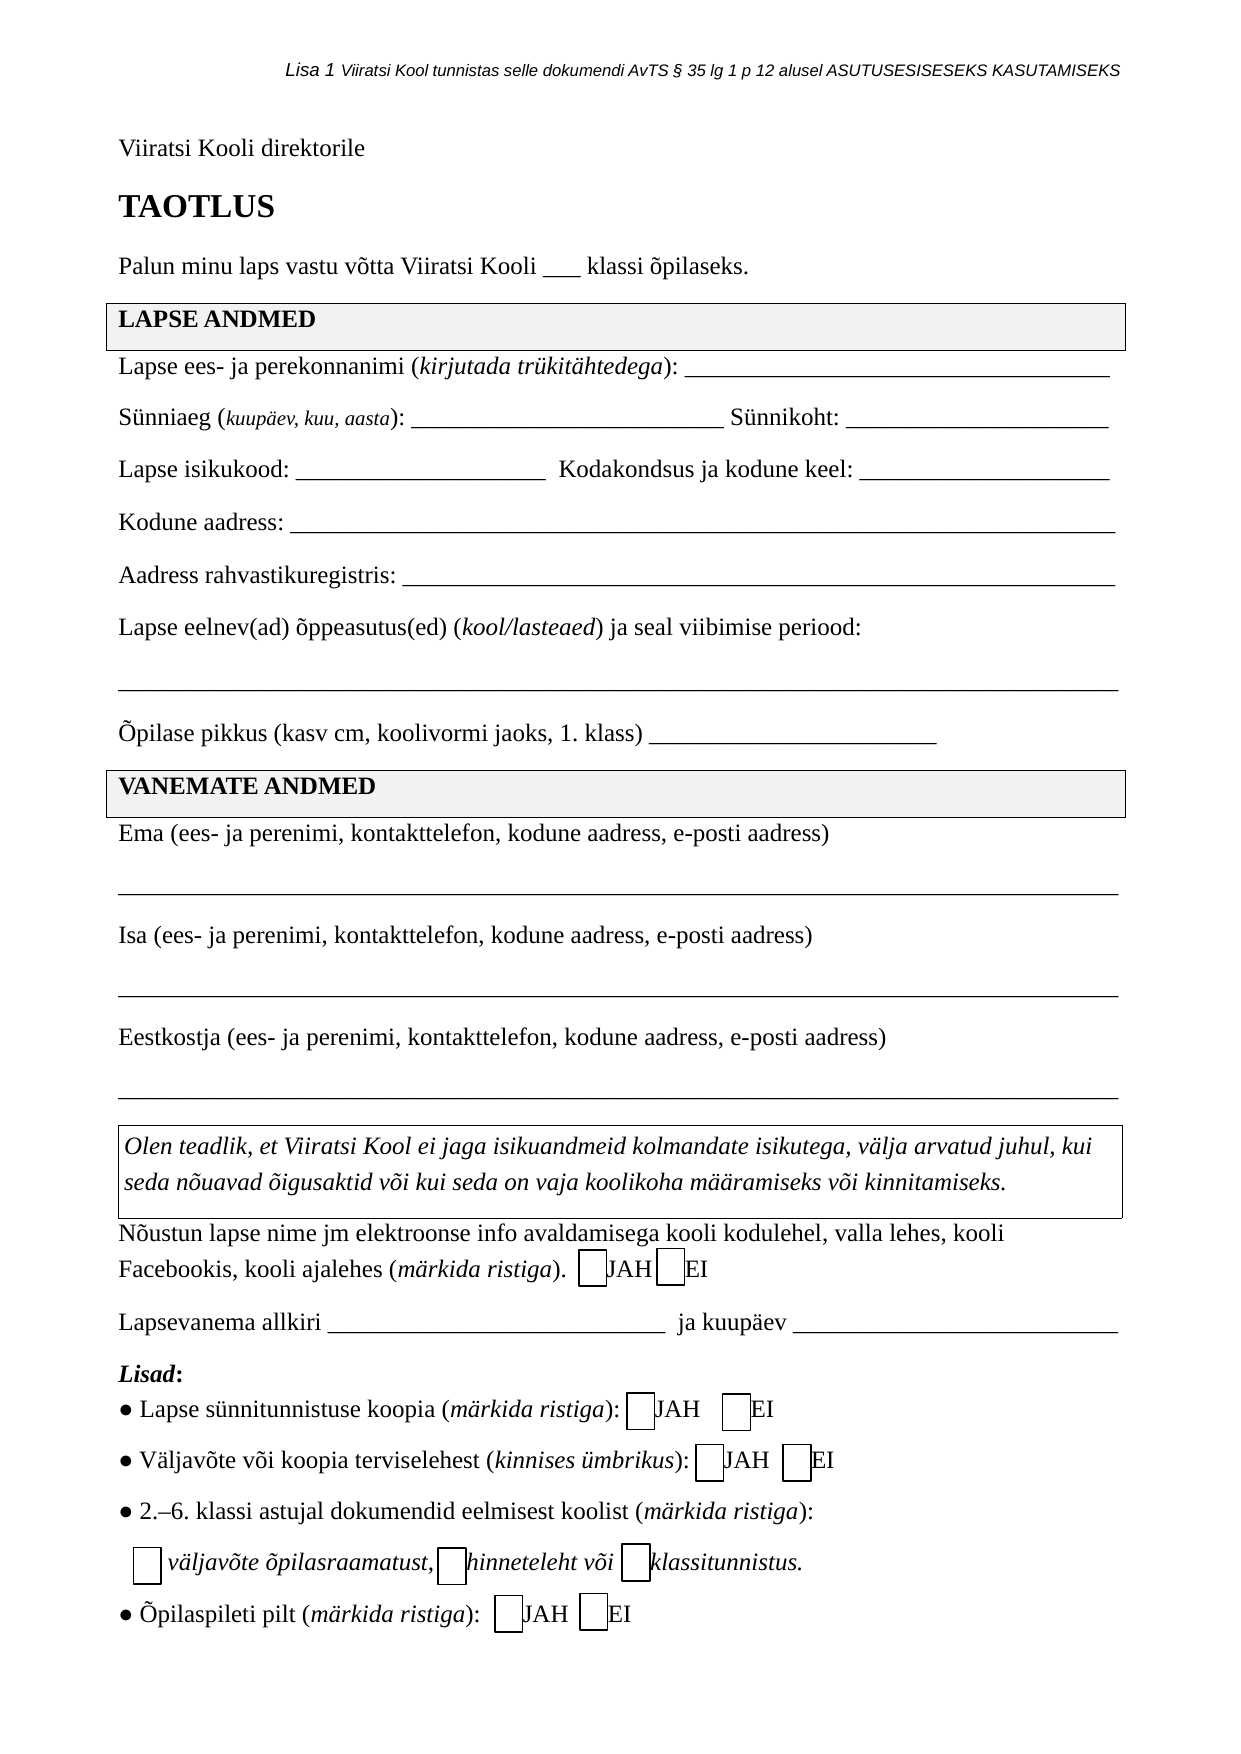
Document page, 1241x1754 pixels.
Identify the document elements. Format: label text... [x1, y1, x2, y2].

text Lisad: ● Lapse sünnitunnistuse koopia (märkida ristiga): JAH EI [118, 1359, 1122, 1423]
text Lapse isikukood: ____________________ Kodakondsus ja kodune keel: ____________________ [118, 454, 1122, 483]
text hinneteleht või [467, 1547, 621, 1576]
text ________________________________________________________________________________ [118, 1073, 1122, 1102]
text JAH [523, 1599, 579, 1627]
text Eestkostja (ees- ja perenimi, kontakttelefon, kodune aadress, e-posti aadress) [118, 1022, 1122, 1051]
text väljavõte õpilasraamatust, [162, 1547, 437, 1576]
text klassitunnistus. [651, 1547, 1122, 1576]
table_header Olen teadlik, et Viiratsi Kool ei jaga isikuandmeid kolmandate isikutega, välja arvatud juhul, kui seda nõuavad õigusaktid või kui seda on vaja koolikoha määramiseks või kinnitamiseks. [119, 1126, 1122, 1218]
text Nõustun lapse nime jm elektroonse info avaldamisega kooli kodulehel, valla lehes, kooli Facebookis, kooli ajalehes (märkida ristiga). JAH EI [118, 1219, 1122, 1283]
text EI [812, 1445, 1122, 1474]
text Ema (ees- ja perenimi, kontakttelefon, kodune aadress, e-posti aadress) [118, 818, 1122, 846]
text ● 2.–6. klassi astujal dokumendid eelmisest koolist (märkida ristiga): [118, 1496, 1122, 1525]
text ● Õpilaspileti pilt (märkida ristiga): [118, 1599, 494, 1627]
text Õpilase pikkus (kasv cm, koolivormi jaoks, 1. klass) _______________________ [118, 718, 1122, 746]
text TAOTLUS [118, 186, 1122, 224]
text ________________________________________________________________________________ [118, 665, 1122, 694]
text Viiratsi Kooli direktorile [118, 133, 1122, 162]
table_header LAPSE ANDMED [107, 304, 1125, 350]
text Kodune aadress: __________________________________________________________________ [118, 507, 1122, 536]
text Sünniaeg (kuupäev, kuu, aasta): _________________________ Sünnikoht: _____________________ [118, 402, 1122, 431]
text ● Väljavõte või koopia terviselehest (kinnises ümbrikus): [118, 1445, 695, 1474]
table_header VANEMATE ANDMED [107, 771, 1125, 817]
text ________________________________________________________________________________ [118, 971, 1122, 1000]
text Lapse eelnev(ad) õppeasutus(ed) (kool/lasteaed) ja seal viibimise periood: [118, 612, 1122, 641]
text Lapsevanema allkiri ___________________________ ja kuupäev __________________________ [118, 1307, 1122, 1336]
text Palun minu laps vastu võtta Viiratsi Kooli ___ klassi õpilaseks. [118, 251, 1122, 279]
text ________________________________________________________________________________ [118, 869, 1122, 898]
text EI [608, 1599, 1122, 1627]
text Aadress rahvastikuregistris: _________________________________________________________ [118, 560, 1122, 588]
text Isa (ees- ja perenimi, kontakttelefon, kodune aadress, e-posti aadress) [118, 920, 1122, 949]
text JAH [724, 1445, 782, 1474]
text Lapse ees- ja perekonnanimi (kirjutada trükitähtedega): __________________________________ [118, 351, 1122, 379]
